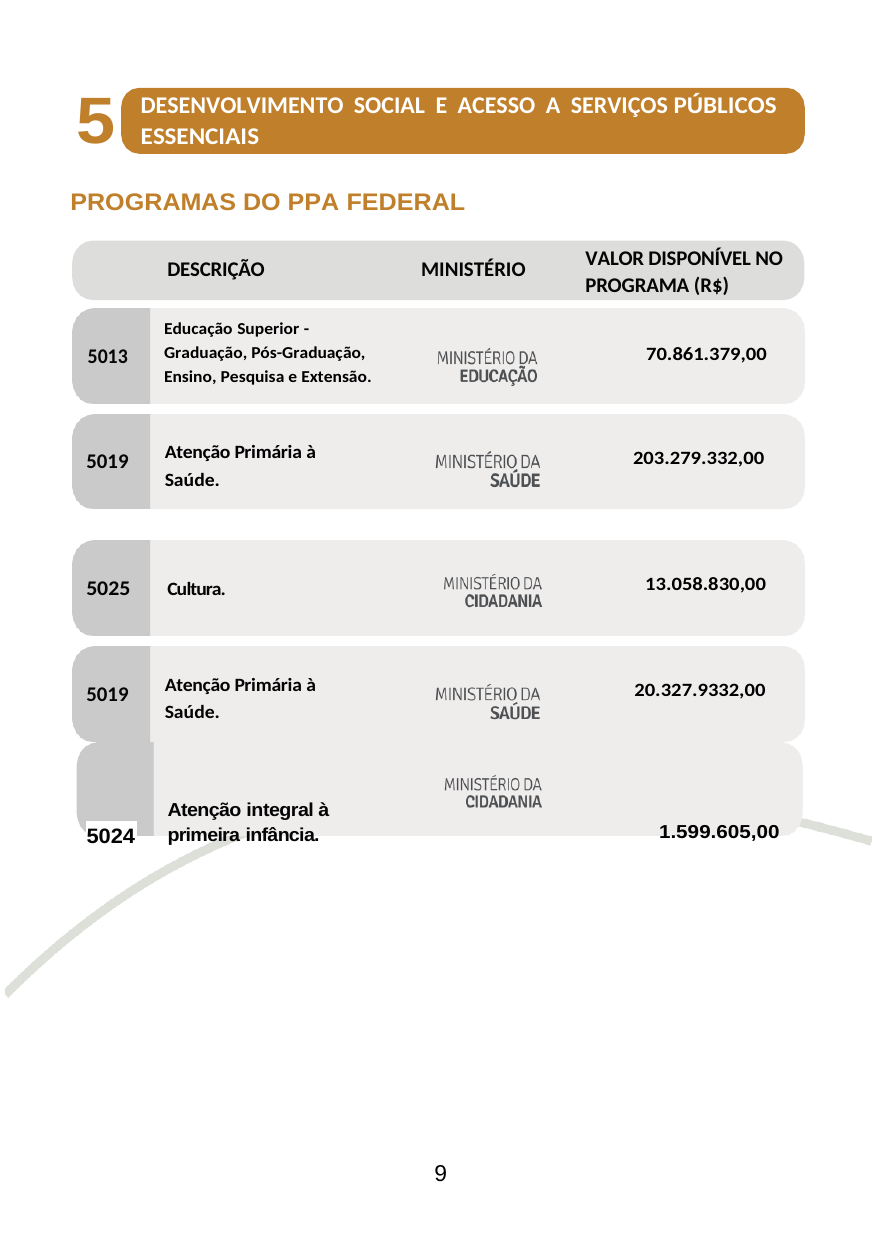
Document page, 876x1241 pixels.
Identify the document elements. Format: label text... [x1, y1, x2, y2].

text Atenção integral à primeira infância. [230, 836, 330, 845]
text 1.599.605,00 [659, 827, 823, 842]
text 5 [76, 82, 823, 157]
text 5024 [86, 824, 137, 848]
text PROGRAMAS DO PPA FEDERAL [70, 188, 823, 216]
